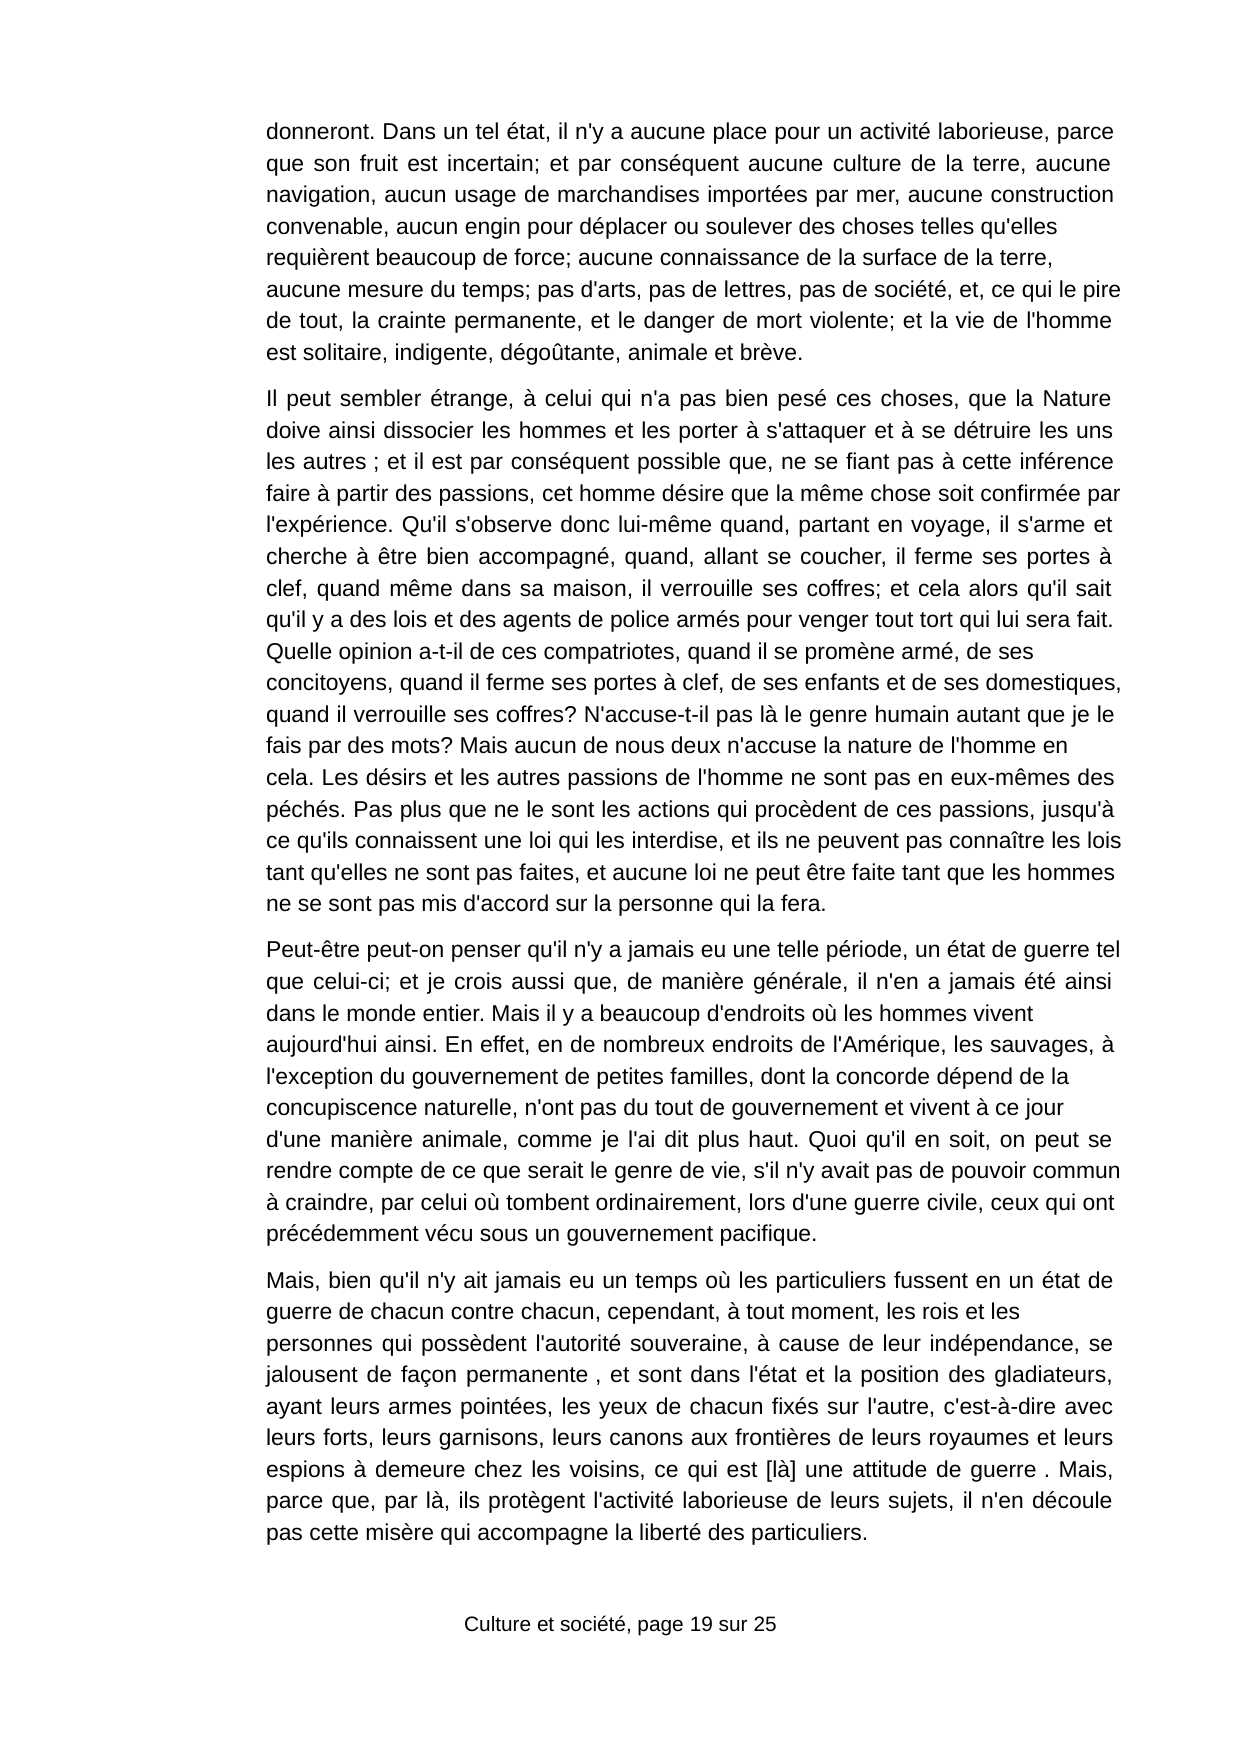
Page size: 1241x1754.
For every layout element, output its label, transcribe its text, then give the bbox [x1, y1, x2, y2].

text Mais, bien qu'il n'y ait jamais eu un temps où les particuliers fussent en un état de guerre de chacun contre chacun, cependant, à tout moment, les rois et les personnes qui possèdent l'autorité souveraine, à cause de leur indépendance, se jalousent de façon permanente , et sont dans l'état et la position des gladiateurs, ayant leurs armes pointées, les yeux de chacun fixés sur l'autre, c'est-à-dire avec leurs forts, leurs garnisons, leurs canons aux frontières de leurs royaumes et leurs espions à demeure chez les voisins, ce qui est [là] une attitude de guerre . Mais, parce que, par là, ils protègent l'activité laborieuse de leurs sujets, il n'en découle pas cette misère qui accompagne la liberté des particuliers. [118, 1267, 1122, 1545]
text Peut-être peut-on penser qu'il n'y a jamais eu une telle période, un état de guerre tel que celui-ci; et je crois aussi que, de manière générale, il n'en a jamais été ainsi dans le monde entier. Mais il y a beaucoup d'endroits où les hommes vivent aujourd'hui ainsi. En effet, en de nombreux endroits de l'Amérique, les sauvages, à l'exception du gouvernement de petites familles, dont la concorde dépend de la concupiscence naturelle, n'ont pas du tout de gouvernement et vivent à ce jour d'une manière animale, comme je l'ai dit plus haut. Quoi qu'il en soit, on peut se rendre compte de ce que serait le genre de vie, s'il n'y avait pas de pouvoir commun à craindre, par celui où tombent ordinairement, lors d'une guerre civile, ceux qui ont précédemment vécu sous un gouvernement pacifique. [118, 936, 1122, 1247]
text Il peut sembler étrange, à celui qui n'a pas bien pesé ces choses, que la Nature doive ainsi dissocier les hommes et les porter à s'attaquer et à se détruire les uns les autres ; et il est par conséquent possible que, ne se fiant pas à cette inférence faire à partir des passions, cet homme désire que la même chose soit confirmée par l'expérience. Qu'il s'observe donc lui-même quand, partant en voyage, il s'arme et cherche à être bien accompagné, quand, allant se coucher, il ferme ses portes à clef, quand même dans sa maison, il verrouille ses coffres; et cela alors qu'il sait qu'il y a des lois et des agents de police armés pour venger tout tort qui lui sera fait. Quelle opinion a-t-il de ces compatriotes, quand il se promène armé, de ses concitoyens, quand il ferme ses portes à clef, de ses enfants et de ses domestiques, quand il verrouille ses coffres? N'accuse-t-il pas là le genre humain autant que je le fais par des mots? Mais aucun de nous deux n'accuse la nature de l'homme en cela. Les désirs et les autres passions de l'homme ne sont pas en eux-mêmes des péchés. Pas plus que ne le sont les actions qui procèdent de ces passions, jusqu'à ce qu'ils connaissent une loi qui les interdise, et ils ne peuvent pas connaître les lois tant qu'elles ne sont pas faites, et aucune loi ne peut être faite tant que les hommes ne se sont pas mis d'accord sur la personne qui la fera. [118, 385, 1122, 917]
text donneront. Dans un tel état, il n'y a aucune place pour un activité laborieuse, parce que son fruit est incertain; et par conséquent aucune culture de la terre, aucune navigation, aucun usage de marchandises importées par mer, aucune construction convenable, aucun engin pour déplacer ou soulever des choses telles qu'elles requièrent beaucoup de force; aucune connaissance de la surface de la terre, aucune mesure du temps; pas d'arts, pas de lettres, pas de société, et, ce qui le pire de tout, la crainte permanente, et le danger de mort violente; et la vie de l'homme est solitaire, indigente, dégoûtante, animale et brève. [118, 118, 1122, 365]
